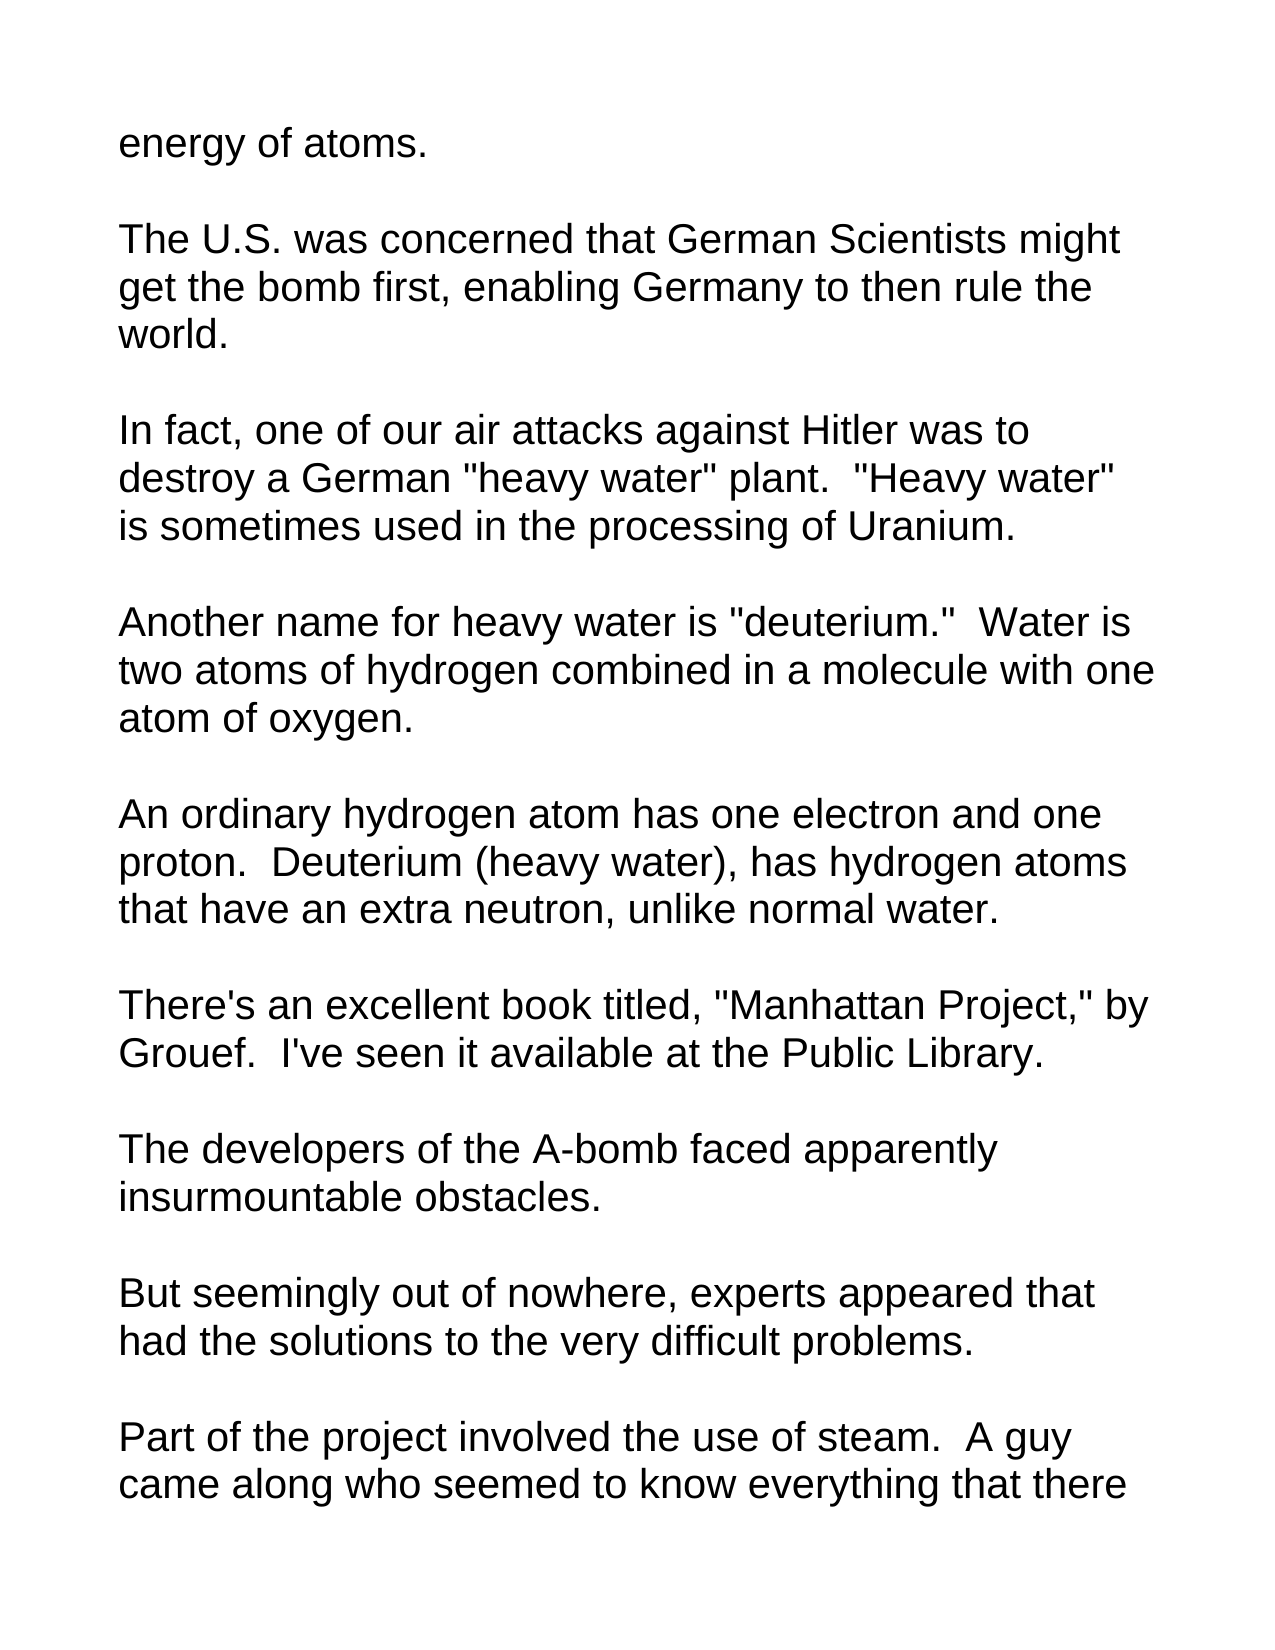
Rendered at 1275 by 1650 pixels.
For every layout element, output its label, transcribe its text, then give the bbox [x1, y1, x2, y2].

text An ordinary hydrogen atom has one electron and one proton. Deuterium (heavy water), has hydrogen atoms that have an extra neutron, unlike normal water. [118, 789, 1157, 933]
text There's an excellent book titled, "Manhattan Project," by Grouef. I've seen it available at the Public Library. [118, 981, 1157, 1076]
text In fact, one of our air attacks against Hitler was to destroy a German "heavy water" plant. "Heavy water" is sometimes used in the processing of Uranium. [118, 406, 1157, 549]
text Another name for heavy water is "deuterium." Water is two atoms of hydrogen combined in a molecule with one atom of oxygen. [118, 597, 1157, 741]
text The U.S. was concerned that German Scientists might get the bomb first, enabling Germany to then rule the world. [118, 214, 1157, 358]
text But seemingly out of nowhere, experts appeared that had the solutions to the very difficult problems. [118, 1268, 1157, 1364]
text Part of the project involved the use of steam. A guy came along who seemed to know everything that there [118, 1412, 1157, 1508]
text The developers of the A-bomb faced apparently insurmountable obstacles. [118, 1124, 1157, 1220]
text energy of atoms. [118, 118, 1157, 166]
